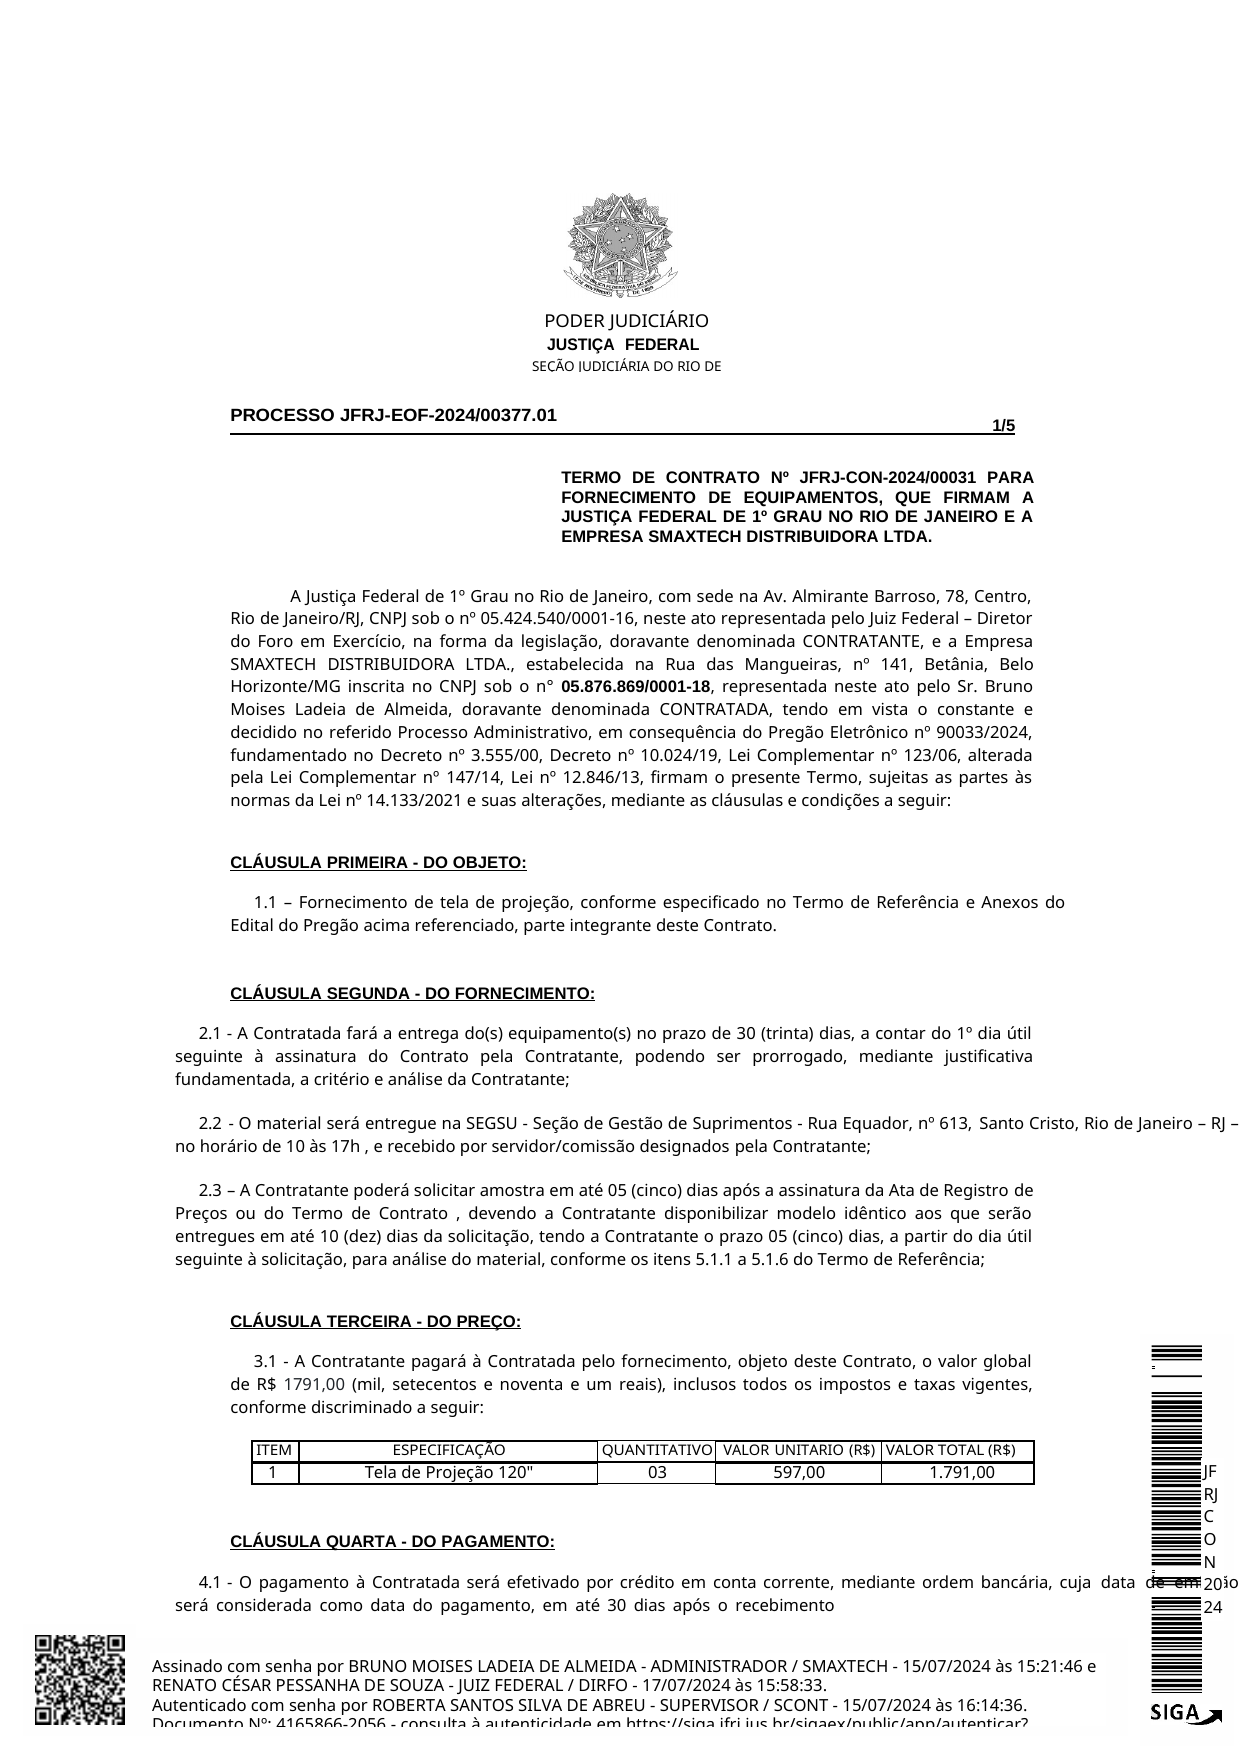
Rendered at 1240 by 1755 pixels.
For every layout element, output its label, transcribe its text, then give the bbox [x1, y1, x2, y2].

text A Justiça Federal de 1º Grau no Rio de Janeiro, com sede na Av. Almirante Barroso, 78, Centro, Rio de Janeiro/RJ, CNPJ sob o nº 05.424.540/0001-16, neste ato representada pelo Juiz Federal – Diretor do Foro em Exercício, na forma da legislação, doravante denominada CONTRATANTE, e a Empresa SMAXTECH DISTRIBUIDORA LTDA., estabelecida na Rua das Mangueiras, nº 141, Betânia, Belo Horizonte/MG inscrita no CNPJ sob o n° 05.876.869/0001-18, representada neste ato pelo Sr. Bruno Moises Ladeia de Almeida, doravante denominada CONTRATADA, tendo em vista o constante e decidido no referido Processo Administrativo, em consequência do Pregão Eletrônico nº 90033/2024, fundamentado no Decreto nº 3.555/00, Decreto nº 10.024/19, Lei Complementar nº 123/06, alterada pela Lei Complementar nº 147/14, Lei nº 12.846/13, firmam o presente Termo, sujeitas as partes às normas da Lei nº 14.133/2021 e suas alterações, mediante as cláusulas e condições a seguir: [230, 584, 1033, 811]
table_cell Tela de Projeção 120" [300, 1464, 597, 1483]
subtitle PROCESSO JFRJ-EOF-2024/00377.01 [230, 405, 561, 425]
subtitle CLÁUSULA PRIMEIRA - DO OBJETO: [230, 853, 1239, 872]
table_header ESPECIFICAÇÃO [300, 1442, 597, 1461]
table_header VALOR TOTAL (R$) [882, 1442, 1033, 1461]
list - A Contratada fará a entrega do(s) equipamento(s) no prazo de 30 (trinta) dias, a contar do 1º dia útil seguinte à assinatura do Contrato pela Contratante, podendo ser prorrogado, mediante justificativa fundamentada, a critério e análise da Contratante; [175, 1022, 1033, 1090]
table_header VALOR UNITARIO (R$) [716, 1442, 881, 1461]
table_cell 1 [253, 1464, 298, 1483]
list – A Contratante poderá solicitar amostra em até 05 (cinco) dias após a assinatura da Ata de Registro de Preços ou do Termo de Contrato , devendo a Contratante disponibilizar modelo idêntico aos que serão entregues em até 10 (dez) dias da solicitação, tendo a Contratante o prazo 05 (cinco) dias, a partir do dia útil seguinte à solicitação, para análise do material, conforme os itens 5.1.1 a 5.1.6 do Termo de Referência; [175, 1179, 1033, 1270]
subtitle CLÁUSULA TERCEIRA - DO PREÇO: [230, 1312, 1239, 1331]
text 3.1 - A Contratante pagará à Contratada pelo fornecimento, objeto deste Contrato, o valor global de R$ 1791,00 (mil, setecentos e noventa e um reais), inclusos todos os impostos e taxas vigentes, conforme discriminado a seguir: [230, 1350, 1033, 1418]
table_cell 597,00 [716, 1464, 881, 1483]
subtitle CLÁUSULA QUARTA - DO PAGAMENTO: [230, 1532, 1140, 1551]
table_cell 1.791,00 [882, 1464, 1033, 1483]
table_cell 03 [598, 1463, 715, 1483]
subtitle CLÁUSULA SEGUNDA - DO FORNECIMENTO: [230, 984, 1239, 1003]
text 1/5 [992, 416, 1239, 435]
table_header ITEM [253, 1442, 298, 1461]
subtitle TERMO DE CONTRATO Nº JFRJ-CON-2024/00031 PARA FORNECIMENTO DE EQUIPAMENTOS, QUE FIRMAM A JUSTIÇA FEDERAL DE 1º GRAU NO RIO DE JANEIRO E A EMPRESA SMAXTECH DISTRIBUIDORA LTDA. [561, 468, 1034, 546]
text 1.1 – Fornecimento de tela de projeção, conforme especificado no Termo de Referência e Anexos do Edital do Pregão acima referenciado, parte integrante deste Contrato. [230, 891, 1070, 937]
text JFRJCON202400031 [1203, 1459, 1224, 1621]
list - O material será entregue na SEGSU - Seção de Gestão de Suprimentos - Rua Equador, nº 613, Santo Cristo, Rio de Janeiro – RJ – no horário de 10 às 17h , e recebido por servidor/comissão designados pela Contratante; [175, 1112, 1239, 1157]
list - O pagamento à Contratada será efetivado por crédito em conta corrente, mediante ordem bancária, cuja data de emissão será considerada como data do pagamento, em até 30 dias após o recebimento [175, 1571, 1140, 1617]
table_header QUANTITATIVO [598, 1441, 715, 1461]
